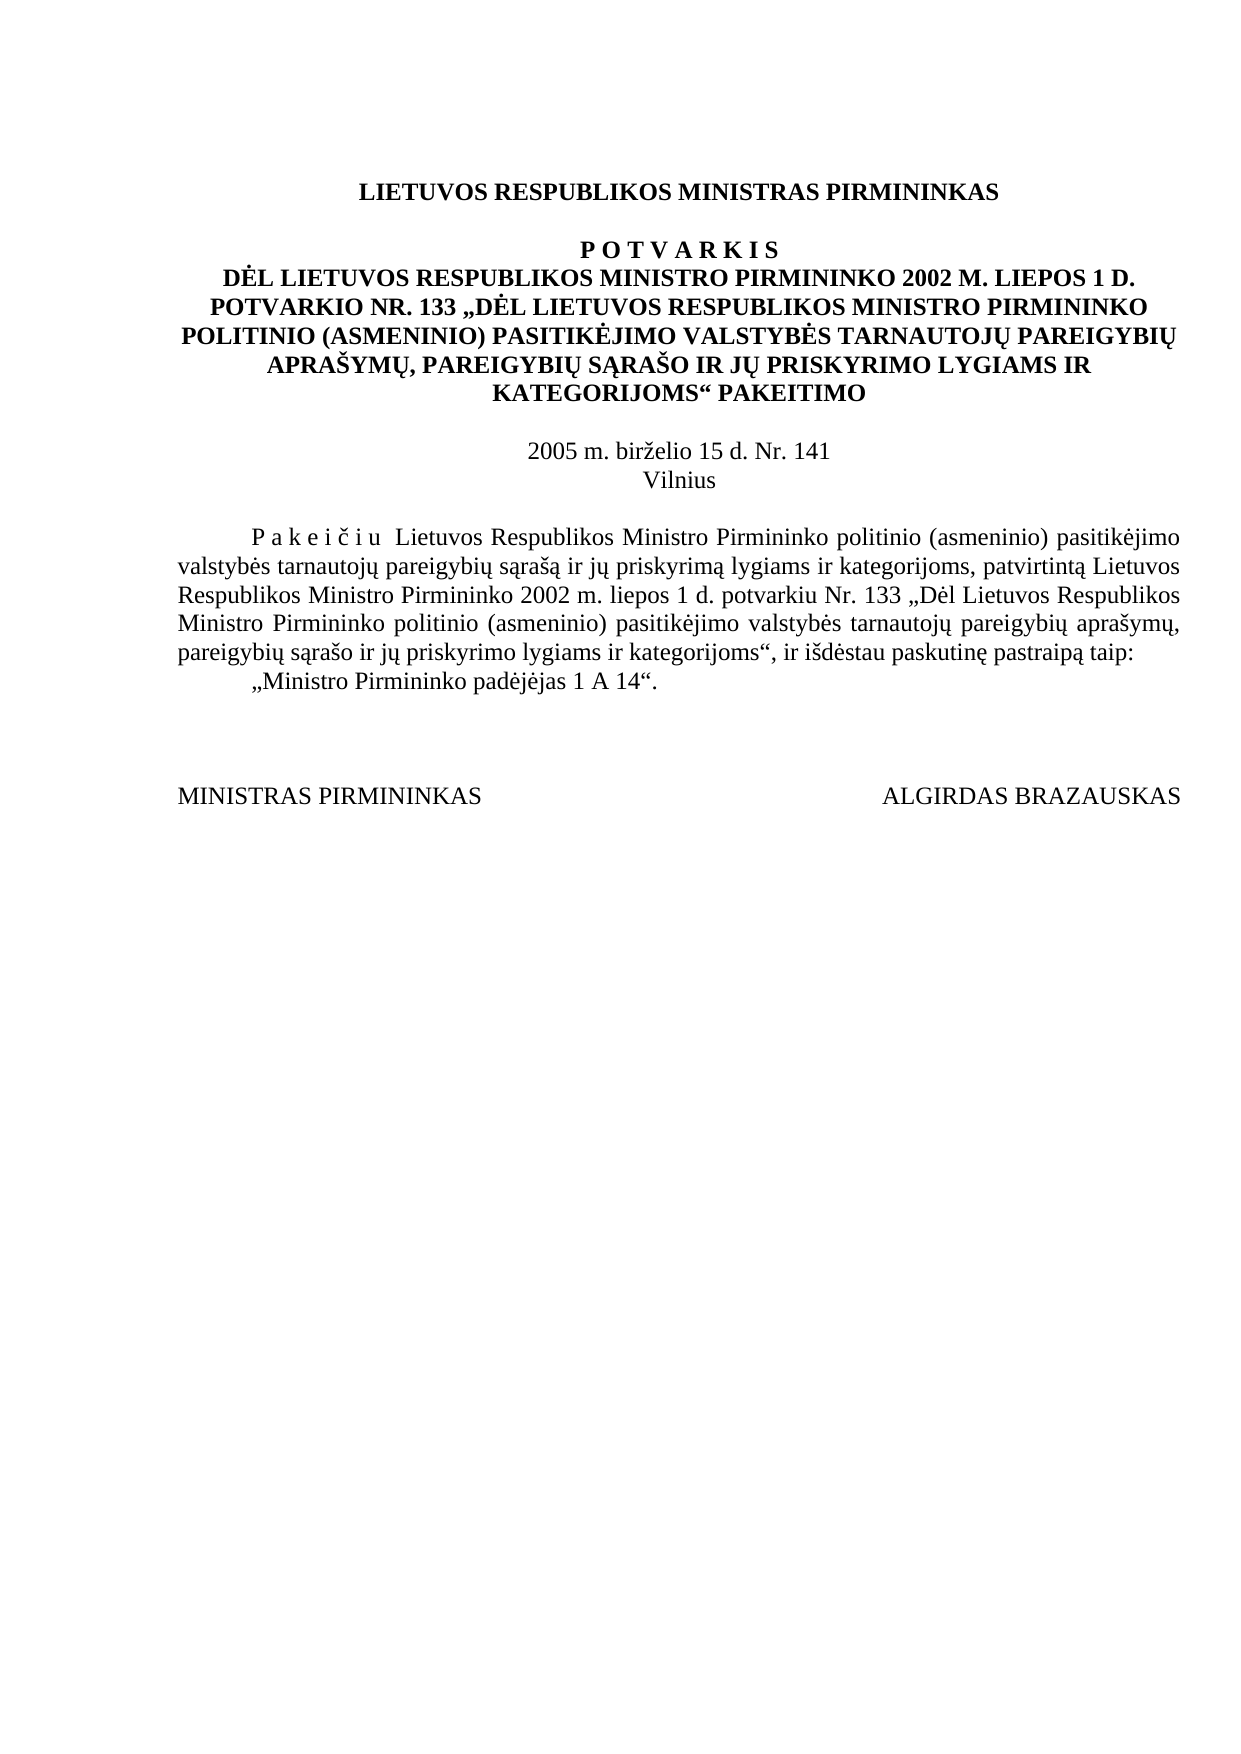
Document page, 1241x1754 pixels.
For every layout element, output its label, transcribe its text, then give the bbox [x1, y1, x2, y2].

text MINISTRAS PIRMININKAS ALGIRDAS BRAZAUSKAS [177, 781, 1181, 810]
text DĖL LIETUVOS RESPUBLIKOS MINISTRO PIRMININKO 2002 M. LIEPOS 1 D. POTVARKIO NR. 133 „DĖL LIETUVOS RESPUBLIKOS MINISTRO PIRMININKO POLITINIO (ASMENINIO) PASITIKĖJIMO VALSTYBĖS TARNAUTOJŲ PAREIGYBIŲ APRAŠYMŲ, PAREIGYBIŲ SĄRAŠO IR JŲ PRISKYRIMO LYGIAMS IR KATEGORIJOMS“ PAKEITIMO [177, 263, 1181, 407]
text Pakeičiu Lietuvos Respublikos Ministro Pirmininko politinio (asmeninio) pasitikėjimo valstybės tarnautojų pareigybių sąrašą ir jų priskyrimą lygiams ir kategorijoms, patvirtintą Lietuvos Respublikos Ministro Pirmininko 2002 m. liepos 1 d. potvarkiu Nr. 133 „Dėl Lietuvos Respublikos Ministro Pirmininko politinio (asmeninio) pasitikėjimo valstybės tarnautojų pareigybių aprašymų, pareigybių sąrašo ir jų priskyrimo lygiams ir kategorijoms“, ir išdėstau paskutinę pastraipą taip: [177, 522, 1181, 666]
text „Ministro Pirmininko padėjėjas 1 A 14“. [177, 666, 1181, 695]
text 2005 m. birželio 15 d. Nr. 141 [177, 436, 1181, 465]
text P O T V A R K I S [177, 235, 1181, 263]
text LIETUVOS RESPUBLIKOS MINISTRAS PIRMININKAS [177, 177, 1181, 206]
text Vilnius [177, 465, 1181, 493]
